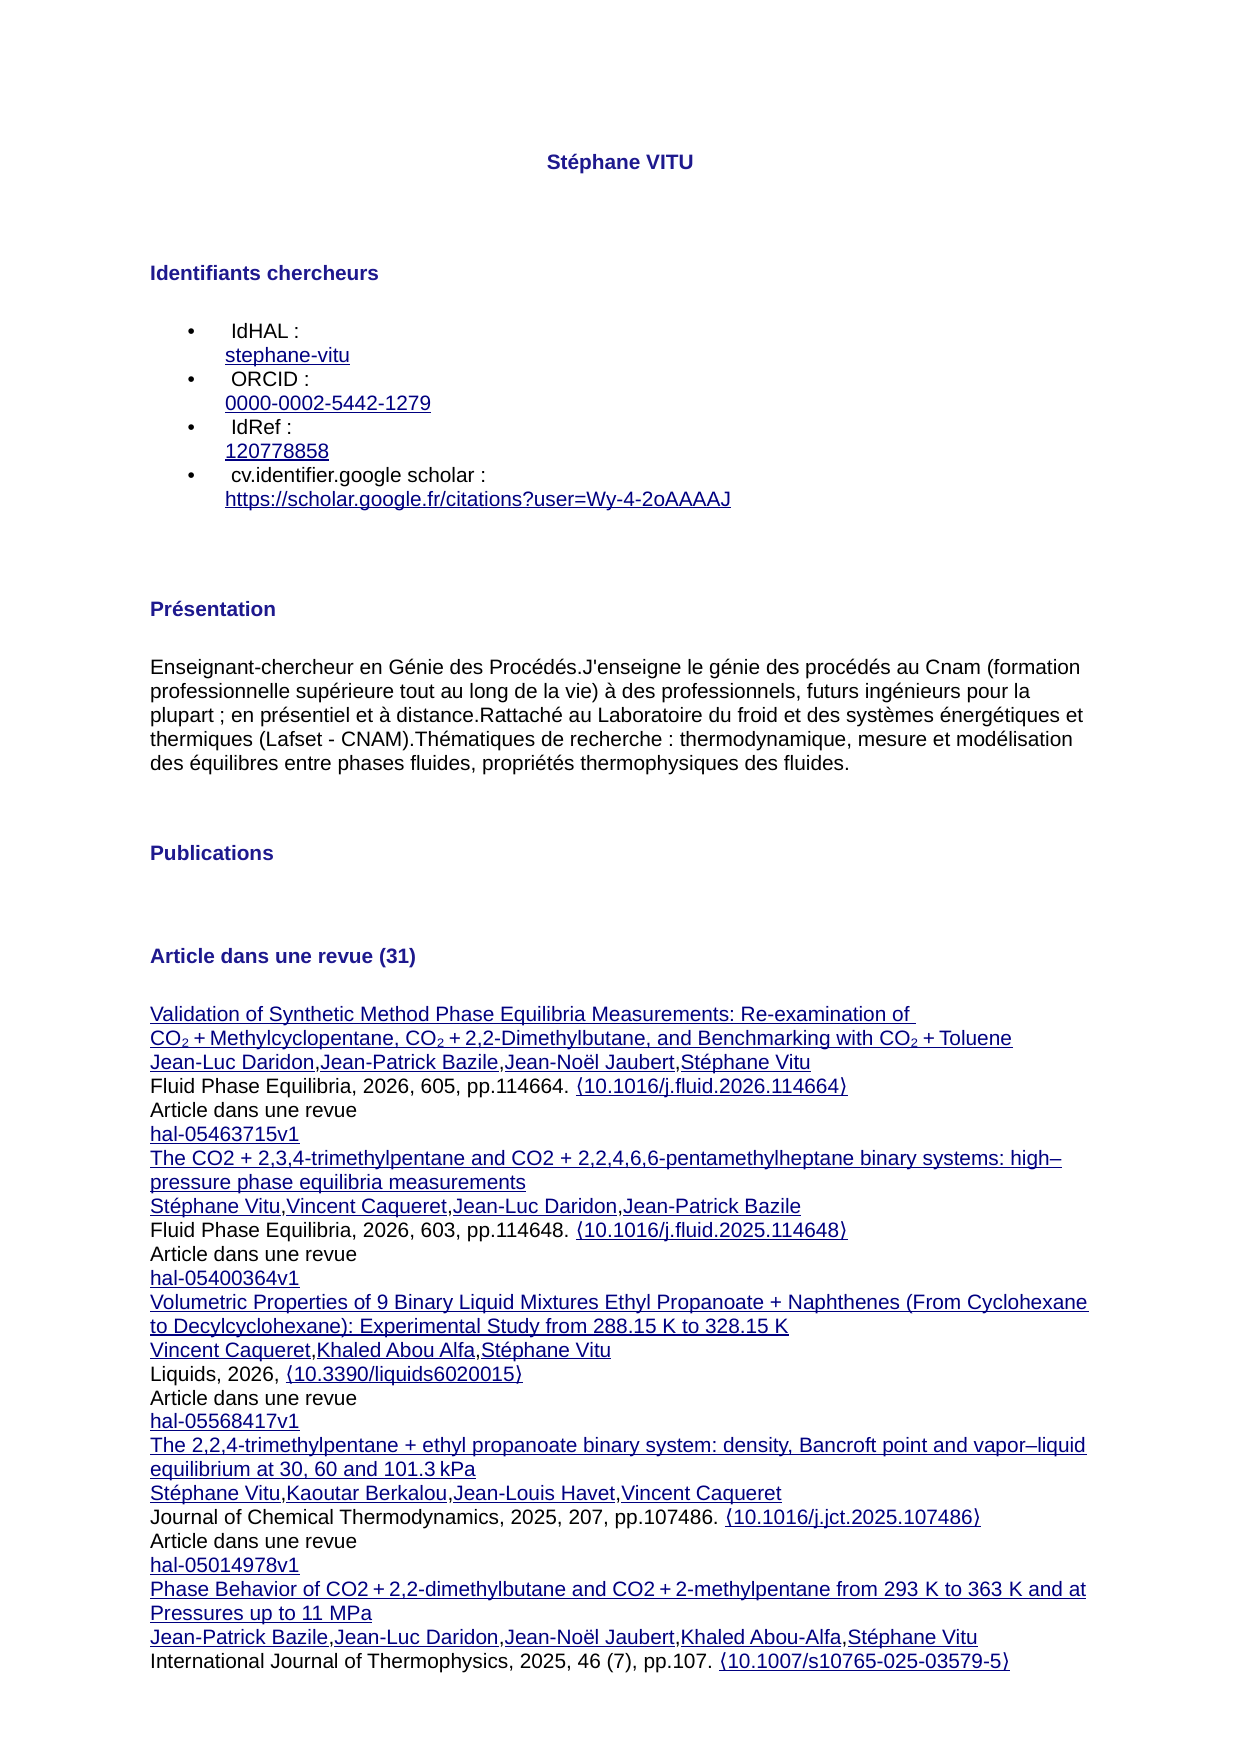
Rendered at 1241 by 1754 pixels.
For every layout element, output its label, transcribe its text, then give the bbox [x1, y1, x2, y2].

text Enseignant-chercheur en Génie des Procédés.J'enseigne le génie des procédés au Cnam (formation professionnelle supérieure tout au long de la vie) à des professionnels, futurs ingénieurs pour la plupart ; en présentiel et à distance.Rattaché au Laboratoire du froid et des systèmes énergétiques et thermiques (Lafset - CNAM).Thématiques de recherche : thermodynamique, mesure et modélisation des équilibres entre phases fluides, propriétés thermophysiques des fluides. [150, 655, 1090, 775]
subtitle Stéphane VITU [150, 150, 1090, 174]
table_cell Phase Behavior of CO2 + 2,2-dimethylbutane and CO2 + 2-methylpentane from 293 K to 363 K and at Pressures up to 11 MPa Jean-Patrick Bazile,Jean-Luc Daridon,Jean-Noël Jaubert,Khaled Abou-Alfa,Stéphane Vitu International Journal of Thermophysics, 2025, 46 (7), pp.107. ⟨10.1007/s10765-025-03579-5⟩ [150, 1577, 1090, 1673]
subtitle Présentation [150, 597, 1090, 621]
table_cell Volumetric Properties of 9 Binary Liquid Mixtures Ethyl Propanoate + Naphthenes (From Cyclohexane to Decylcyclohexane): Experimental Study from 288.15 K to 328.15 K Vincent Caqueret,Khaled Abou Alfa,Stéphane Vitu Liquids, 2026, ⟨10.3390/liquids6020015⟩ Article dans une revue hal-05568417v1 [150, 1290, 1090, 1433]
subtitle Article dans une revue (31) [150, 944, 1090, 968]
list IdHAL : [187, 319, 1090, 343]
table_header Validation of Synthetic Method Phase Equilibria Measurements: Re-examination of CO₂ + Methylcyclopentane, CO₂ + 2,2-Dimethylbutane, and Benchmarking with CO₂ + Toluene Jean-Luc Daridon,Jean-Patrick Bazile,Jean-Noël Jaubert,Stéphane Vitu Fluid Phase Equilibria, 2026, 605, pp.114664. ⟨10.1016/j.fluid.2026.114664⟩ Article dans une revue hal-05463715v1 [150, 1002, 1090, 1146]
list IdRef : [187, 414, 1090, 438]
list ORCID : [187, 367, 1090, 391]
list cv.identifier.google scholar : [187, 462, 1090, 486]
list stephane-vitu [187, 343, 1090, 367]
table_cell The CO2 + 2,3,4-trimethylpentane and CO2 + 2,2,4,6,6-pentamethylheptane binary systems: high–pressure phase equilibria measurements Stéphane Vitu,Vincent Caqueret,Jean-Luc Daridon,Jean-Patrick Bazile Fluid Phase Equilibria, 2026, 603, pp.114648. ⟨10.1016/j.fluid.2025.114648⟩ Article dans une revue hal-05400364v1 [150, 1146, 1090, 1289]
list https://scholar.google.fr/citations?user=Wy-4-2oAAAAJ [187, 486, 1090, 510]
list 0000-0002-5442-1279 [187, 391, 1090, 414]
list 120778858 [187, 438, 1090, 462]
table_cell The 2,2,4-trimethylpentane + ethyl propanoate binary system: density, Bancroft point and vapor–liquid equilibrium at 30, 60 and 101.3 kPa Stéphane Vitu,Kaoutar Berkalou,Jean-Louis Havet,Vincent Caqueret Journal of Chemical Thermodynamics, 2025, 207, pp.107486. ⟨10.1016/j.jct.2025.107486⟩ Article dans une revue hal-05014978v1 [150, 1433, 1090, 1577]
subtitle Publications [150, 841, 1090, 864]
subtitle Identifiants chercheurs [150, 260, 1090, 284]
